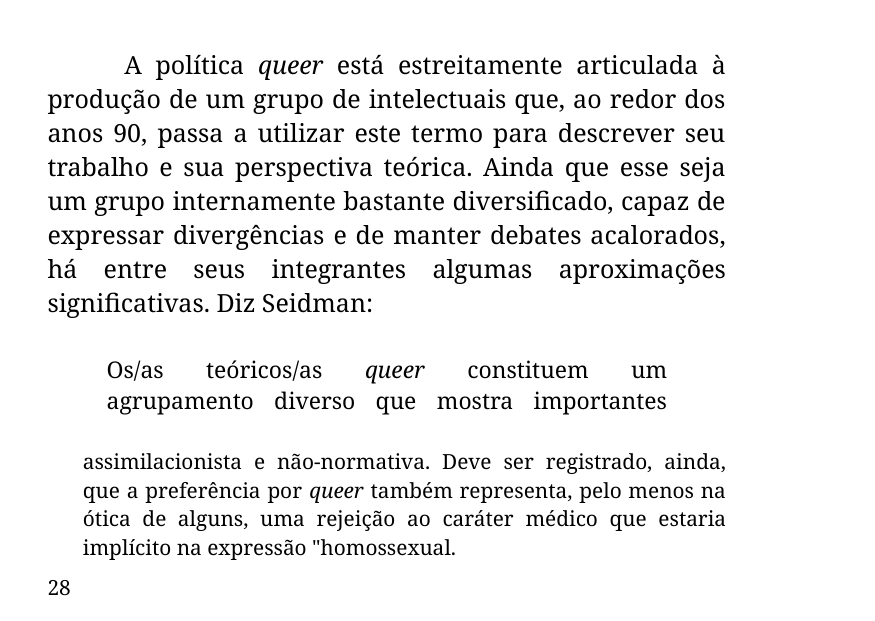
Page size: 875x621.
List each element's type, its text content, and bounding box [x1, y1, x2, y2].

text assimilacionista e não-normativa. Deve ser registrado, ainda, que a preferência por queer também representa, pelo menos na ótica de alguns, uma rejeição ao caráter médico que estaria implícito na expressão "homossexual. [47, 447, 726, 561]
text A política queer está estreitamente articulada à produção de um grupo de intelectuais que, ao redor dos anos 90, passa a utilizar este termo para descrever seu trabalho e sua perspectiva teórica. Ainda que esse seja um grupo internamente bastante diversificado, capaz de expressar divergências e de manter debates acalorados, há entre seus integrantes algumas aproximações significativas. Diz Seidman: [47, 47, 726, 320]
text Os/as teóricos/as queer constituem um agrupamento diverso que mostra importantes [106, 354, 667, 416]
